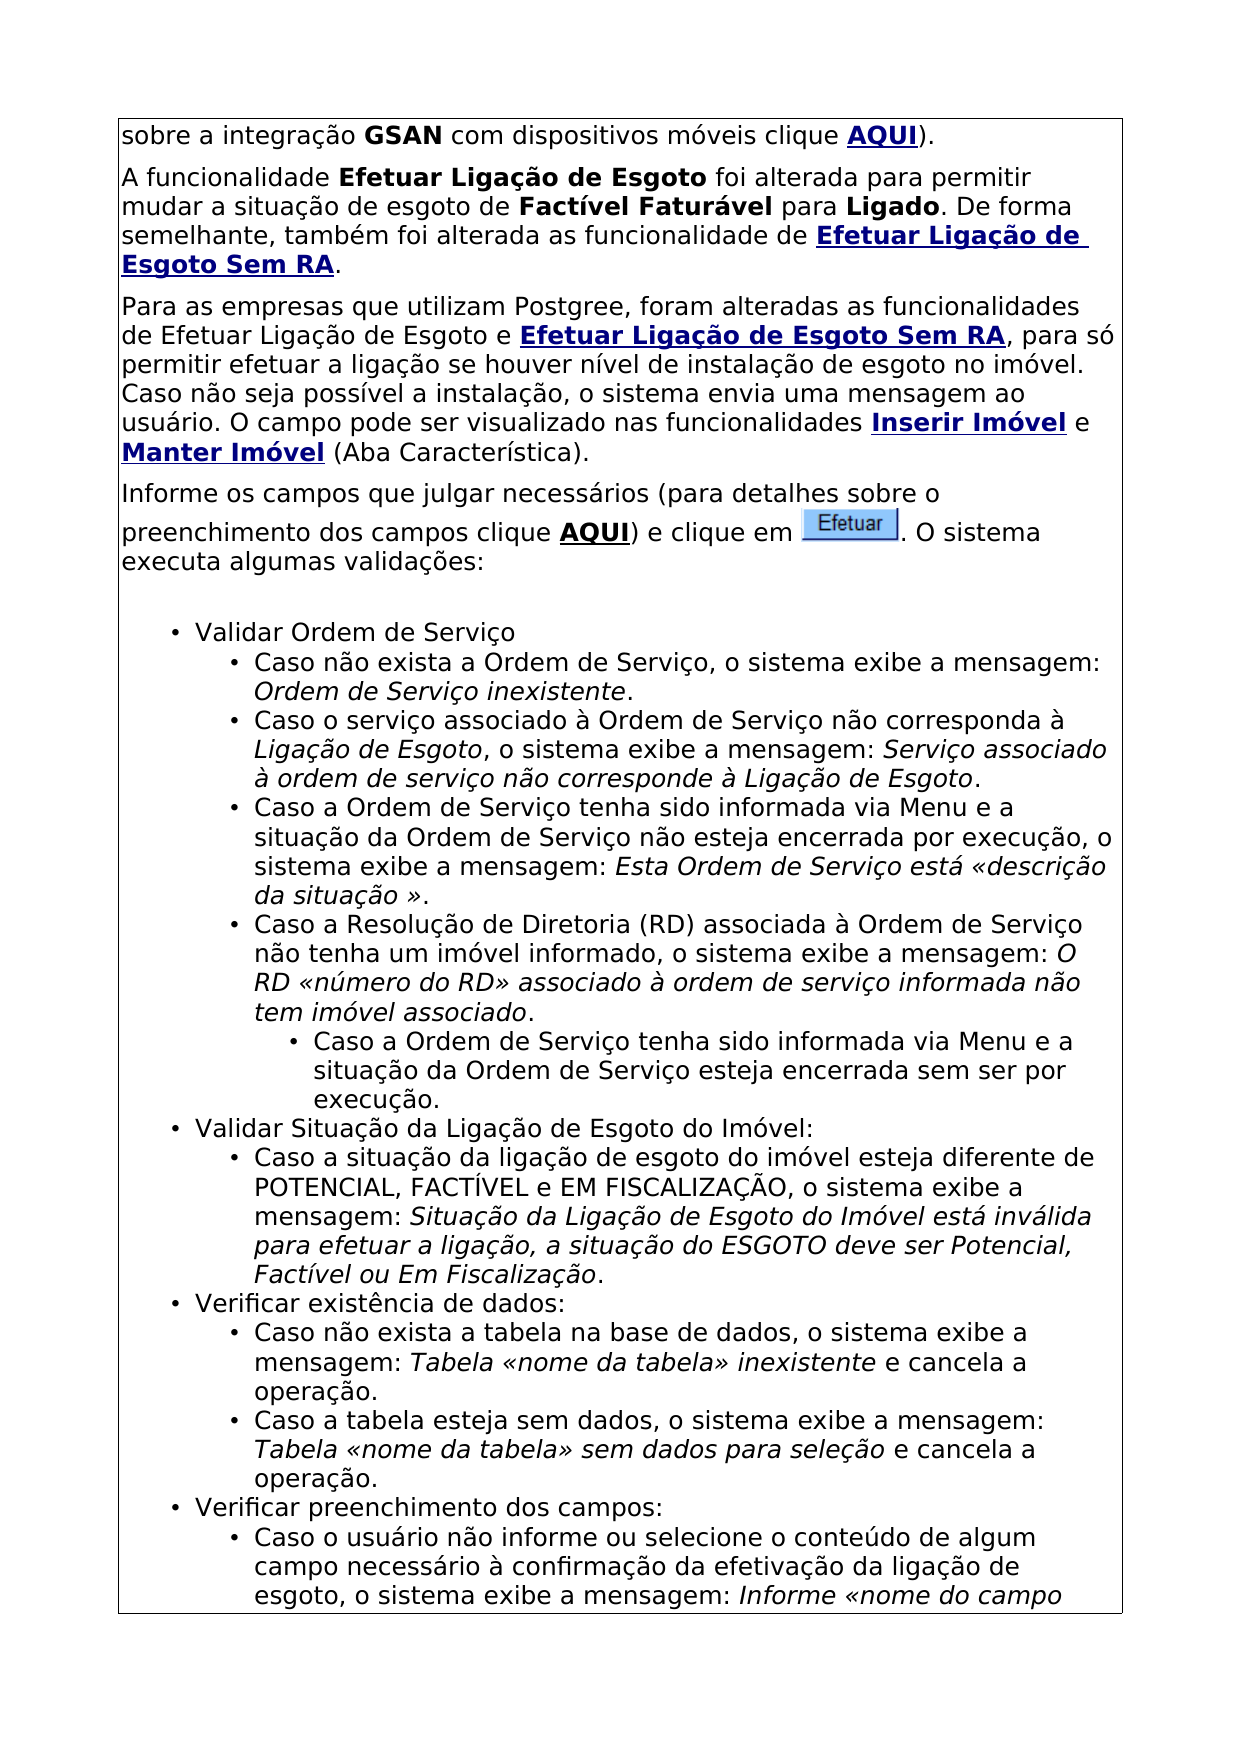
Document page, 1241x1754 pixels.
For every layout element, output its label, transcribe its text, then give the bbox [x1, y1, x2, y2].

table_header sobre a integração GSAN com dispositivos móveis clique AQUI). A funcionalidade Efetuar Ligação de Esgoto foi alterada para permitir mudar a situação de esgoto de Factível Faturável para Ligado. De forma semelhante, também foi alterada as funcionalidade de Efetuar Ligação de Esgoto Sem RA. Para as empresas que utilizam Postgree, foram alteradas as funcionalidades de Efetuar Ligação de Esgoto e Efetuar Ligação de Esgoto Sem RA, para só permitir efetuar a ligação se houver nível de instalação de esgoto no imóvel. Caso não seja possível a instalação, o sistema envia uma mensagem ao usuário. O campo pode ser visualizado nas funcionalidades Inserir Imóvel e Manter Imóvel (Aba Característica). Informe os campos que julgar necessários (para detalhes sobre o preenchimento dos campos clique AQUI) e clique em . O sistema executa algumas validações: Validar Ordem de Serviço Caso não exista a Ordem de Serviço, o sistema exibe a mensagem: Ordem de Serviço inexistente. Caso o serviço associado à Ordem de Serviço não corresponda à Ligação de Esgoto, o sistema exibe a mensagem: Serviço associado à ordem de serviço não corresponde à Ligação de Esgoto. Caso a Ordem de Serviço tenha sido informada via Menu e a situação da Ordem de Serviço não esteja encerrada por execução, o sistema exibe a mensagem: Esta Ordem de Serviço está «descrição da situação ». Caso a Resolução de Diretoria (RD) associada à Ordem de Serviço não tenha um imóvel informado, o sistema exibe a mensagem: O RD «número do RD» associado à ordem de serviço informada não tem imóvel associado. Caso a Ordem de Serviço tenha sido informada via Menu e a situação da Ordem de Serviço esteja encerrada sem ser por execução. Validar Situação da Ligação de Esgoto do Imóvel: Caso a situação da ligação de esgoto do imóvel esteja diferente de POTENCIAL, FACTÍVEL e EM FISCALIZAÇÃO, o sistema exibe a mensagem: Situação da Ligação de Esgoto do Imóvel está inválida para efetuar a ligação, a situação do ESGOTO deve ser Potencial, Factível ou Em Fiscalização. Verificar existência de dados: Caso não exista a tabela na base de dados, o sistema exibe a mensagem: Tabela «nome da tabela» inexistente e cancela a operação. Caso a tabela esteja sem dados, o sistema exibe a mensagem: Tabela «nome da tabela» sem dados para seleção e cancela a operação. Verificar preenchimento dos campos: Caso o usuário não informe ou selecione o conteúdo de algum campo necessário à confirmação da efetivação da ligação de esgoto, o sistema exibe a mensagem: Informe «nome do campo [119, 119, 1122, 1613]
picture [801, 508, 900, 542]
